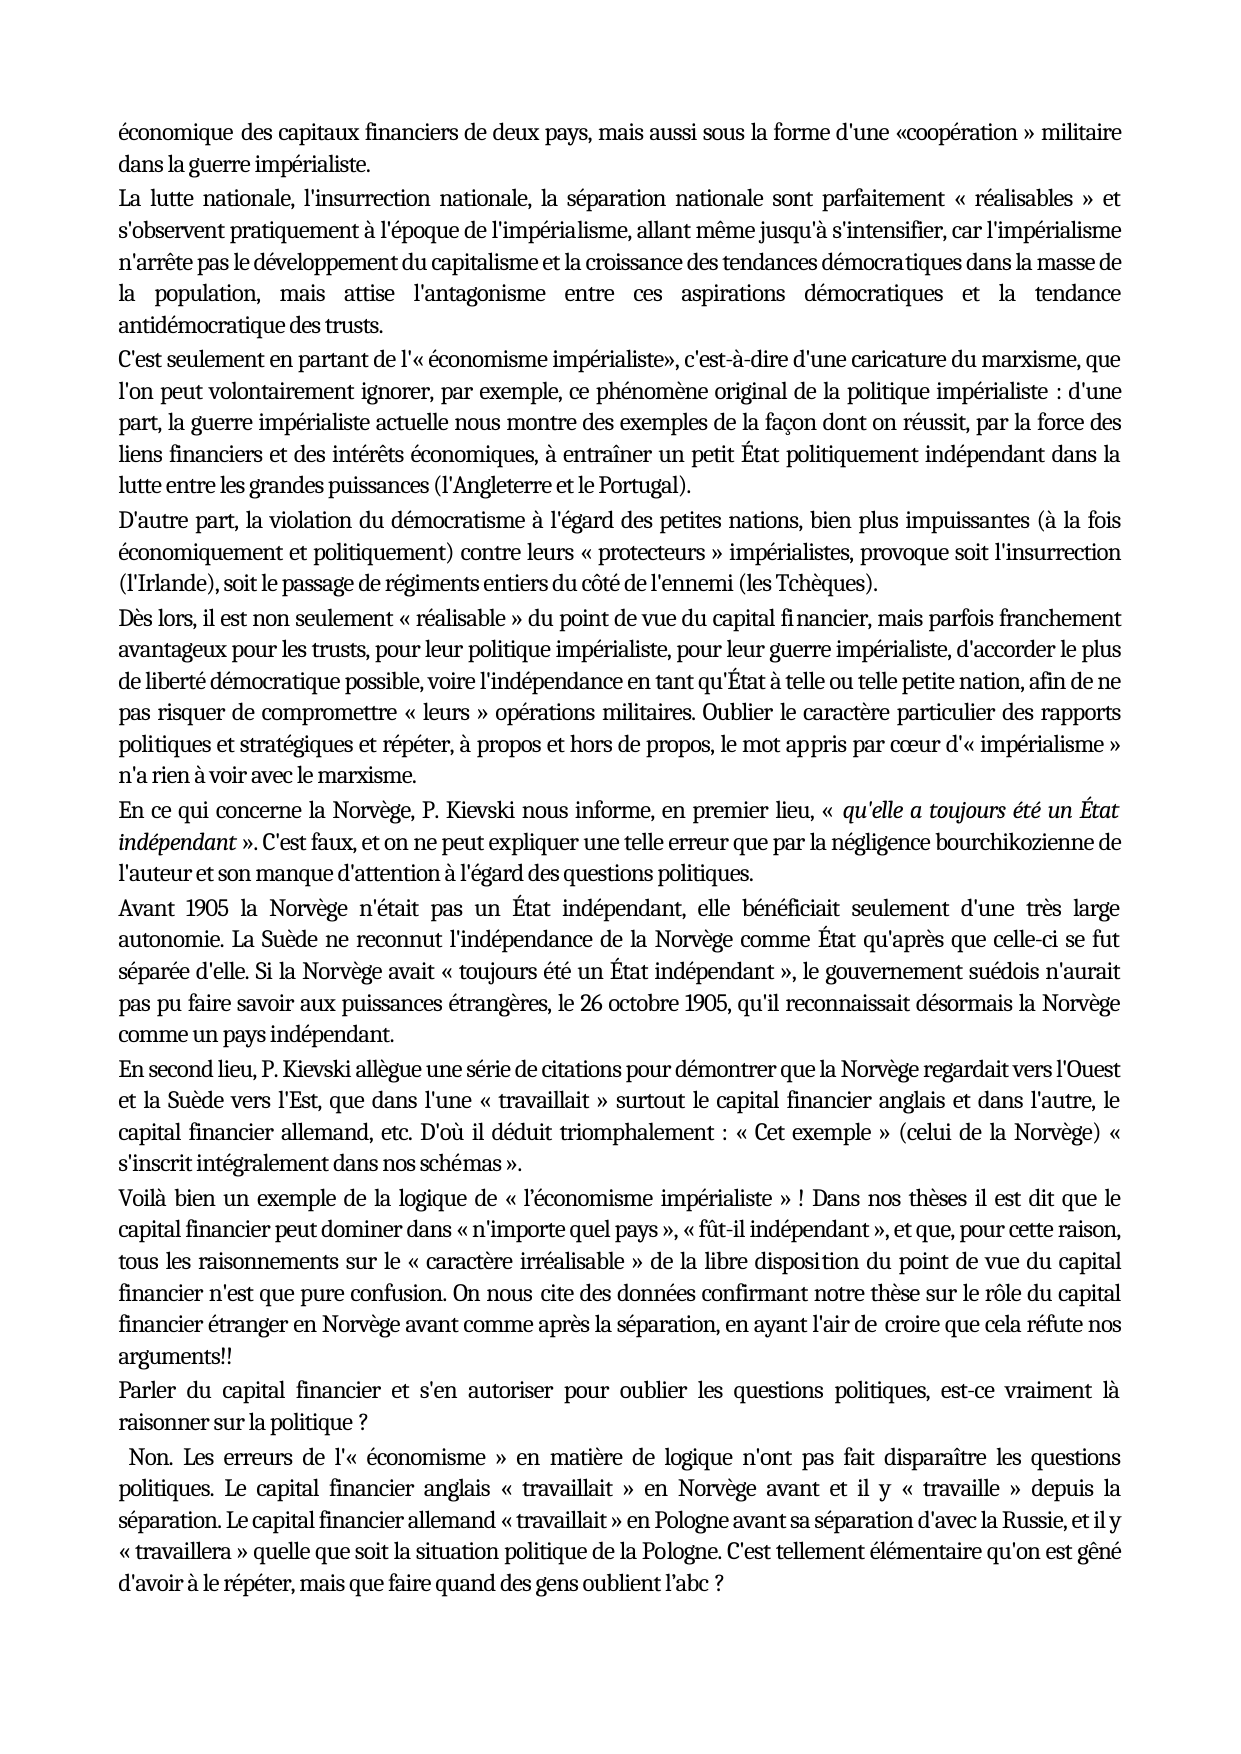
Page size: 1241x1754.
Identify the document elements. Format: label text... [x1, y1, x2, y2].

text Non. Les erreurs de l'« économisme » en matière de logique n'ont pas fait disparaître les questions politiques. Le capital financier anglais « travaillait » en Norvège avant et il y « travaille » depuis la séparation. Le capital financier allemand « travaillait » en Pologne avant sa séparation d'avec la Russie, et il y « travaillera » quelle que soit la situation politique de la Po­logne. C'est tellement élémentaire qu'on est gêné d'avoir à le répéter, mais que faire quand des gens oublient l’abc ? [118, 1442, 1122, 1597]
text Dès lors, il est non seulement « réalisable » du point de vue du capital fi­nancier, mais parfois franchement avantageux pour les trusts, pour leur politique impérialiste, pour leur guerre impérialiste, d'accorder le plus de liberté démocratique possible, voire l'indépendance en tant qu'État à telle ou telle petite nation, afin de ne pas risquer de compromettre « leurs » opérations militaires. Oublier le caractère particulier des rapports poli­tiques et stratégiques et répéter, à propos et hors de propos, le mot ap­pris par cœur d'« impérialisme » n'a rien à voir avec le marxisme. [118, 604, 1122, 790]
text D'autre part, la violation du démocratisme à l'égard des petites nations, bien plus impuissantes (à la fois économiquement et politiquement) contre leurs « protecteurs » impérialistes, provoque soit l'insurrection (l'Irlande), soit le passage de régiments entiers du côté de l'ennemi (les Tchèques). [118, 506, 1122, 598]
text Voilà bien un exemple de la logique de « l’économisme impérialiste » ! Dans nos thèses il est dit que le capital financier peut dominer dans « n'importe quel pays », « fût-il indépendant », et que, pour cette raison, tous les raisonnements sur le « caractère irréalisable » de la libre disposi­tion du point de vue du capital financier n'est que pure confusion. On nous cite des données confirmant notre thèse sur le rôle du capital financier étranger en Norvège avant comme après la séparation, en ayant l'air de croire que cela réfute nos arguments!! [118, 1184, 1122, 1370]
text En ce qui concerne la Norvège, P. Kievski nous informe, en premier lieu, « qu'elle a toujours été un État indépendant ». C'est faux, et on ne peut ex­pliquer une telle erreur que par la négligence bourchikozienne de l'auteur et son manque d'attention à l'égard des questions politiques. [118, 796, 1122, 888]
text Parler du capital financier et s'en autoriser pour oublier les questions politiques, est-ce vraiment là raisonner sur la politique ? [118, 1376, 1122, 1437]
text économique des capitaux financiers de deux pays, mais aussi sous la forme d'une «coopération » militaire dans la guerre impérialiste. [118, 118, 1122, 178]
text La lutte nationale, l'insurrection nationale, la séparation nationale sont parfaitement « réalisables » et s'observent pratiquement à l'époque de l'impéria­lisme, allant même jusqu'à s'intensifier, car l'impérialisme n'arrête pas le développement du capitalisme et la croissance des tendances démocra­tiques dans la masse de la population, mais attise l'antagonisme entre ces aspirations démocratiques et la tendance antidémocratique des trusts. [118, 184, 1122, 339]
text Avant 1905 la Norvège n'était pas un État indépendant, elle bénéficiait seulement d'une très large autonomie. La Suède ne reconnut l'indépendance de la Norvège comme État qu'après que celle-ci se fut séparée d'elle. Si la Nor­vège avait « toujours été un État indépendant », le gouvernement suédois n'aurait pas pu faire savoir aux puissances étrangères, le 26 octobre 1905, qu'il reconnaissait désormais la Norvège comme un pays indépendant. [118, 894, 1122, 1049]
text C'est seulement en partant de l'« économisme impérialiste», c'est-à-dire d'une caricature du marxisme, que l'on peut volontairement ignorer, par exemple, ce phénomène original de la politique impérialiste : d'une part, la guerre impérialiste actuelle nous montre des exemples de la façon dont on réussit, par la force des liens financiers et des intérêts économiques, à entraîner un petit État politiquement indépendant dans la lutte entre les grandes puissances (l'Angleterre et le Portugal). [118, 345, 1122, 500]
text En second lieu, P. Kievski allègue une série de citations pour démontrer que la Norvège regardait vers l'Ouest et la Suède vers l'Est, que dans l'une « travaillait » surtout le capital financier anglais et dans l'autre, le capital financier allemand, etc. D'où il déduit triomphalement : « Cet exemple » (celui de la Norvège) « s'inscrit intégralement dans nos sché­mas ». [118, 1054, 1122, 1178]
